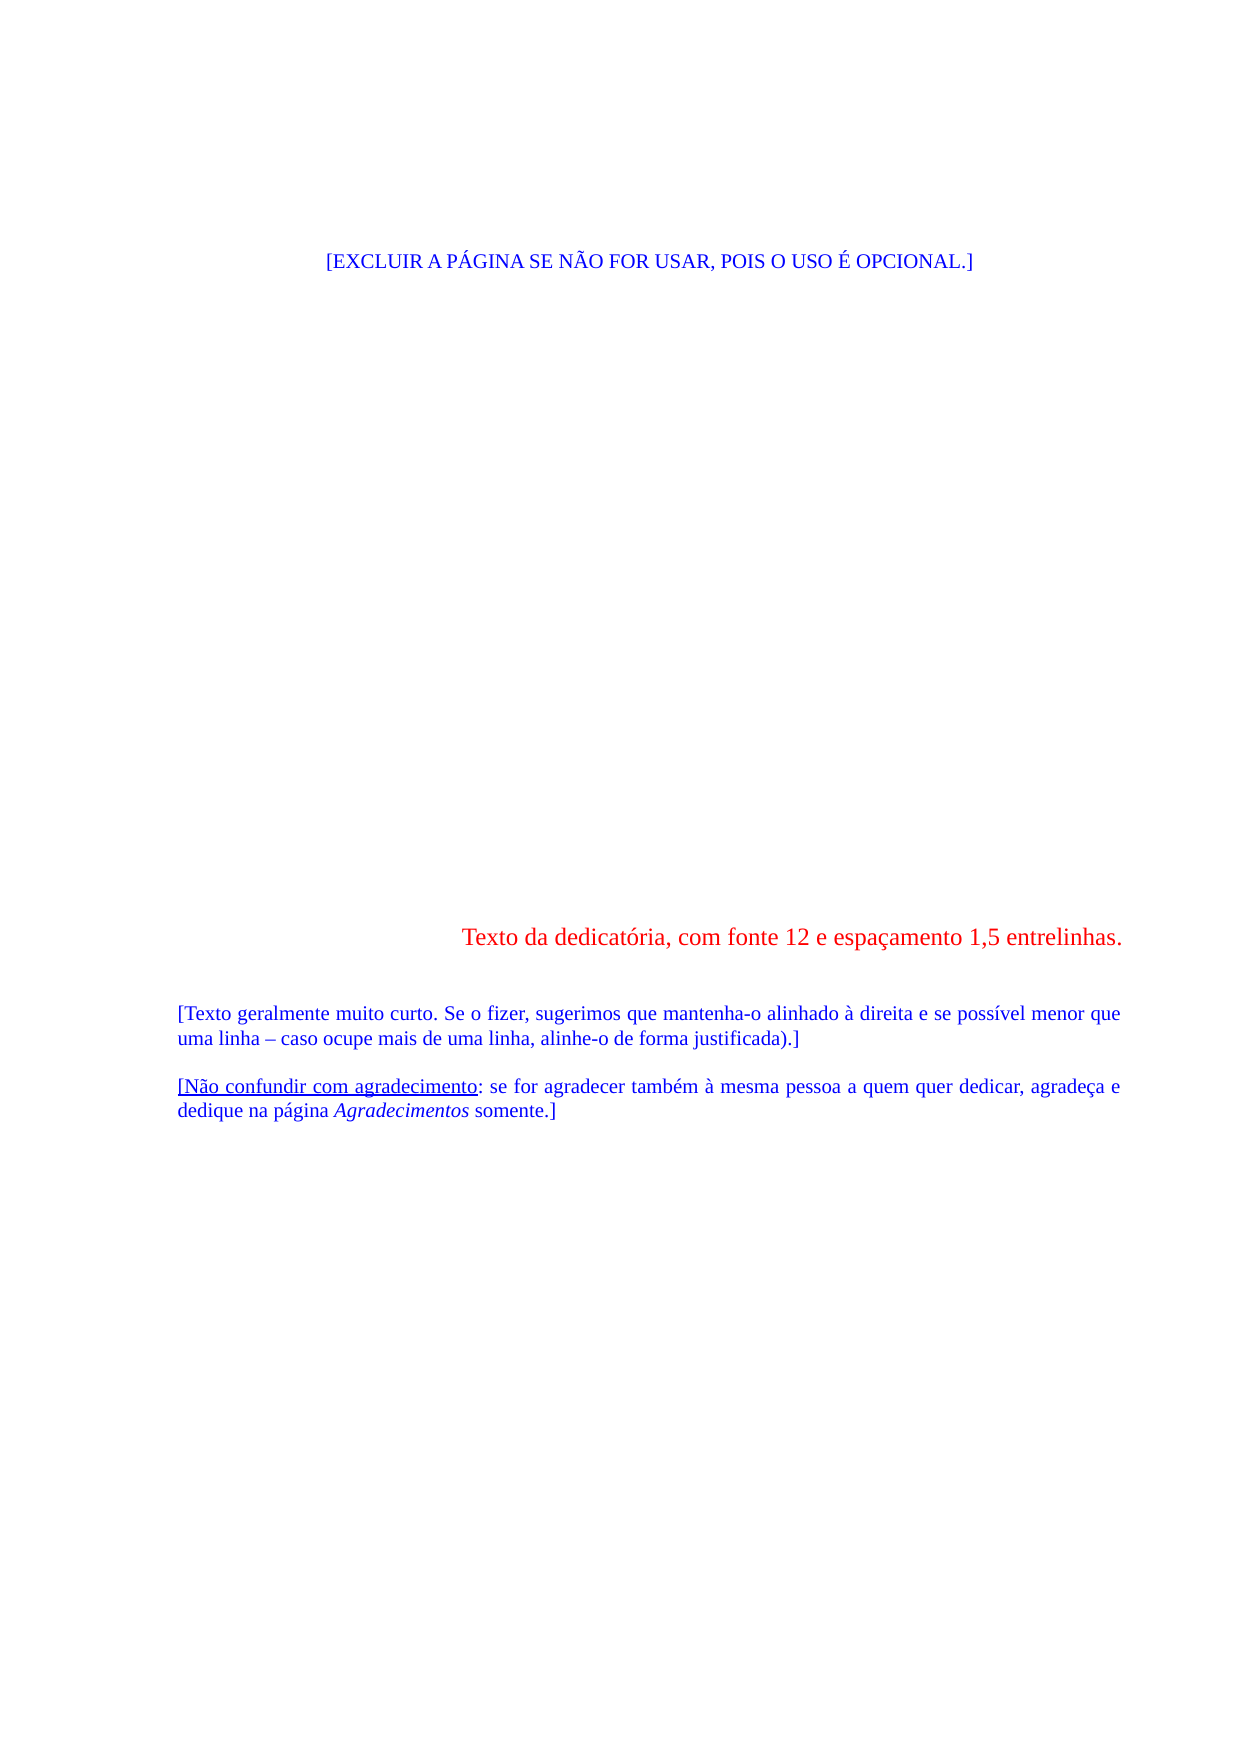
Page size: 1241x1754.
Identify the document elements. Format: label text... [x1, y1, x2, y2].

text Texto da dedicatória, com fonte 12 e espaçamento 1,5 entrelinhas. [177, 922, 1122, 951]
text [Texto geralmente muito curto. Se o fizer, sugerimos que mantenha-o alinhado à direita e se possível menor que uma linha – caso ocupe mais de uma linha, alinhe-o de forma justificada).] [177, 1001, 1122, 1049]
text [EXCLUIR A PÁGINA SE NÃO FOR USAR, POIS O USO É OPCIONAL.] [177, 249, 1122, 273]
text [Não confundir com agradecimento: se for agradecer também à mesma pessoa a quem quer dedicar, agradeça e dedique na página Agradecimentos somente.] [177, 1073, 1122, 1122]
